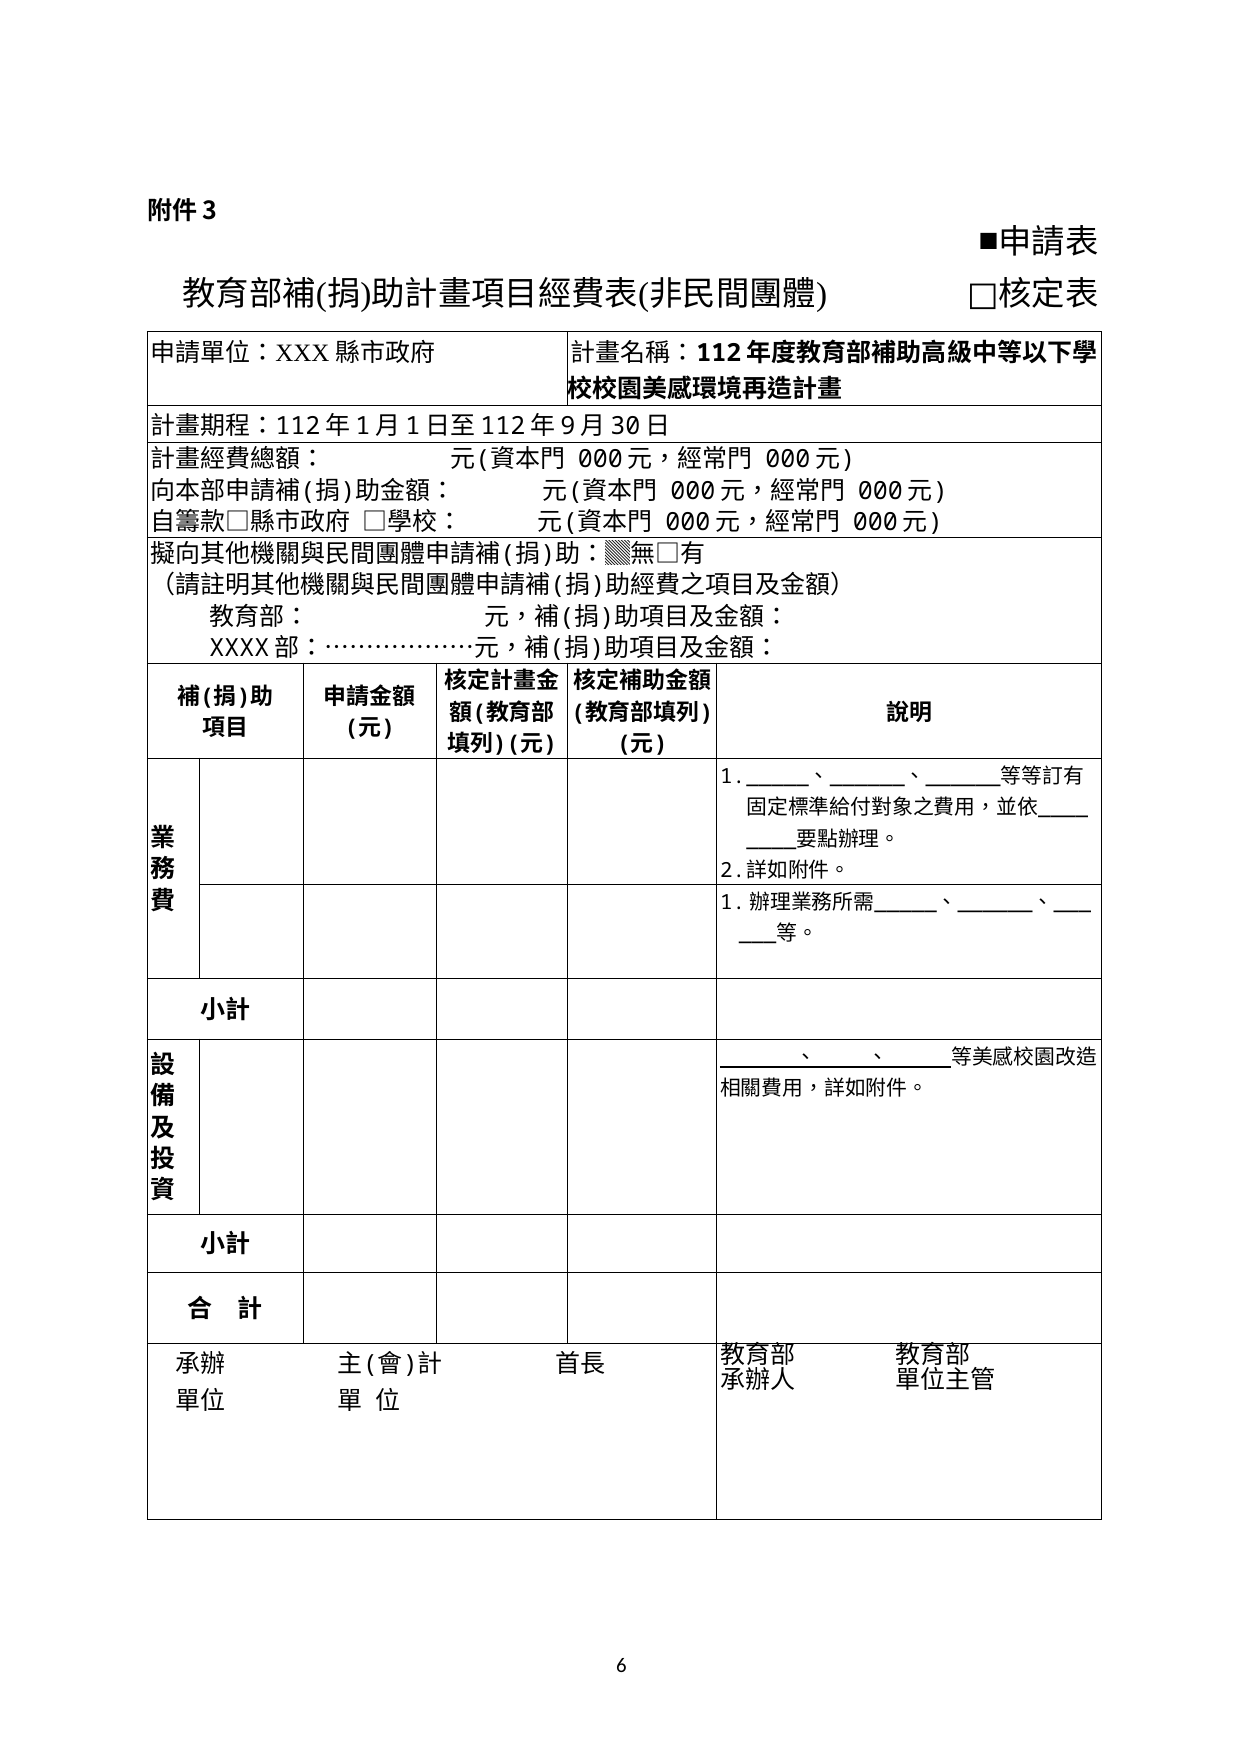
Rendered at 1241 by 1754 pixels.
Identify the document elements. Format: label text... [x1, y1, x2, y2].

table_cell _____、______、______等等訂有固定標準給付對象之費用，並依________要點辦理。 詳如附件。 [717, 759, 1101, 883]
table_header [147, 227, 155, 279]
table_cell [568, 1273, 716, 1343]
table_header [303, 227, 567, 279]
table_cell [437, 1273, 567, 1343]
table_cell 計畫經費總額： 元(資本門 000元，經常門 000元) 向本部申請補(捐)助金額： 元(資本門 000元，經常門 000元) 自籌款□縣市政府 □學校： 元(資本門 000元，經常門 000元) [148, 443, 1101, 537]
table_cell [717, 1273, 1101, 1343]
table_cell [568, 1040, 716, 1214]
table_cell 擬向其他機關與民間團體申請補(捐)助：▓無□有 （請註明其他機關與民間團體申請補(捐)助經費之項目及金額） 教育部： 元，補(捐)助項目及金額： XXXX部：………………元，補(捐)助項目及金額： [148, 538, 1101, 663]
table_cell 計畫名稱：112年度教育部補助高級中等以下學校校園美感環境再造計畫 [568, 332, 1101, 404]
table_cell 補(捐)助 項目 [148, 664, 303, 757]
table_cell [717, 979, 1101, 1038]
table_header [155, 227, 303, 279]
table_cell [304, 1273, 436, 1343]
table_cell 說明 [717, 664, 1101, 757]
table_cell [437, 885, 567, 978]
table_cell 申請金額 (元) [304, 664, 436, 757]
table_cell 教育部補(捐)助計畫項目經費表(非民間團體) □核定表 [155, 279, 1101, 331]
table_cell [568, 1215, 716, 1272]
table_cell [568, 759, 716, 883]
table_header ■申請表 [770, 227, 1101, 279]
table_cell [304, 979, 436, 1038]
table_cell 申請單位：XXX 縣市政府 [148, 332, 567, 404]
table_cell [200, 1040, 303, 1214]
text 附件3 [148, 191, 1092, 227]
table_cell [568, 885, 716, 978]
table_cell 合 計 [148, 1273, 303, 1343]
table_cell 計畫期程：112年1月1日至112年9月30日 [148, 406, 1101, 442]
table_cell 核定計畫金額(教育部填列)(元) [437, 664, 567, 757]
table_cell [437, 979, 567, 1038]
table_cell 核定補助金額(教育部填列)(元) [568, 664, 716, 757]
table_cell [304, 885, 436, 978]
table_cell [304, 759, 436, 883]
table_cell [568, 979, 716, 1038]
table_cell 設備及投資 [148, 1040, 199, 1214]
table_cell [437, 1040, 567, 1214]
table_cell [437, 759, 567, 883]
table_cell [200, 759, 303, 883]
table_cell [147, 279, 155, 331]
table_cell [200, 885, 303, 978]
table_cell 小計 [148, 1215, 303, 1272]
table_cell 承辦 主(會)計 首長 單位 單 位 [148, 1344, 716, 1519]
table_cell 教育部 教育部 承辦人 單位主管 [717, 1344, 1101, 1519]
table_cell 業務費 [148, 759, 199, 978]
table_cell 、 、 等美感校園改造相關費用，詳如附件。 [717, 1040, 1101, 1214]
table_cell 小計 [148, 979, 303, 1038]
table_cell [437, 1215, 567, 1272]
table_cell [304, 1040, 436, 1214]
table_cell [304, 1215, 436, 1272]
table_cell [717, 1215, 1101, 1272]
table_cell 辦理業務所需_____、______、______等。 [717, 885, 1101, 978]
table_header [568, 227, 770, 279]
